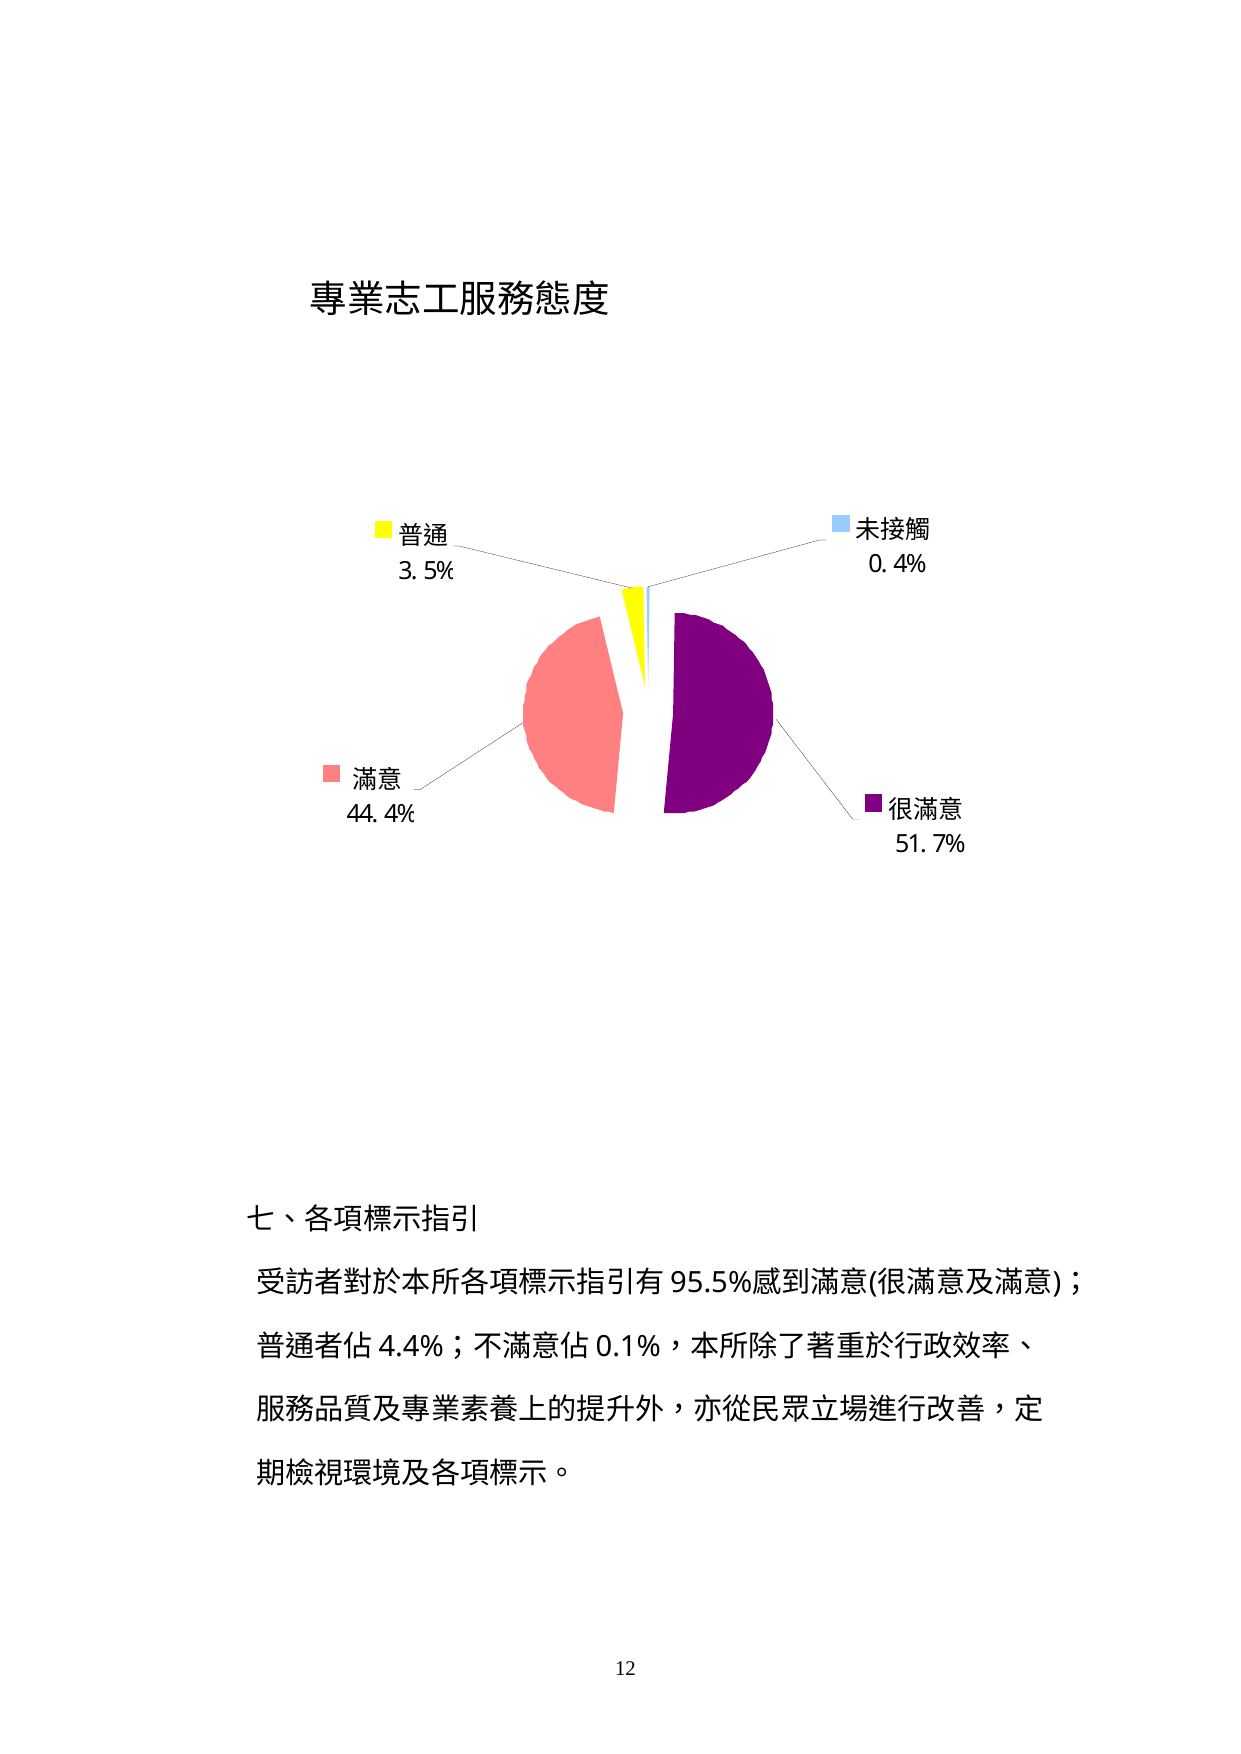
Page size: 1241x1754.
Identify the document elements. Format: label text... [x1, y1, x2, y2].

text 七、各項標示指引 [246, 1195, 1063, 1237]
text 受訪者對於本所各項標示指引有95.5%感到滿意(很滿意及滿意)；普通者佔4.4%；不滿意佔0.1%，本所除了著重於行政效率、服務品質及專業素養上的提升外，亦從民眾立場進行改善，定期檢視環境及各項標示。 [256, 1259, 1063, 1491]
text 專業志工服務態度 [296, 269, 622, 323]
